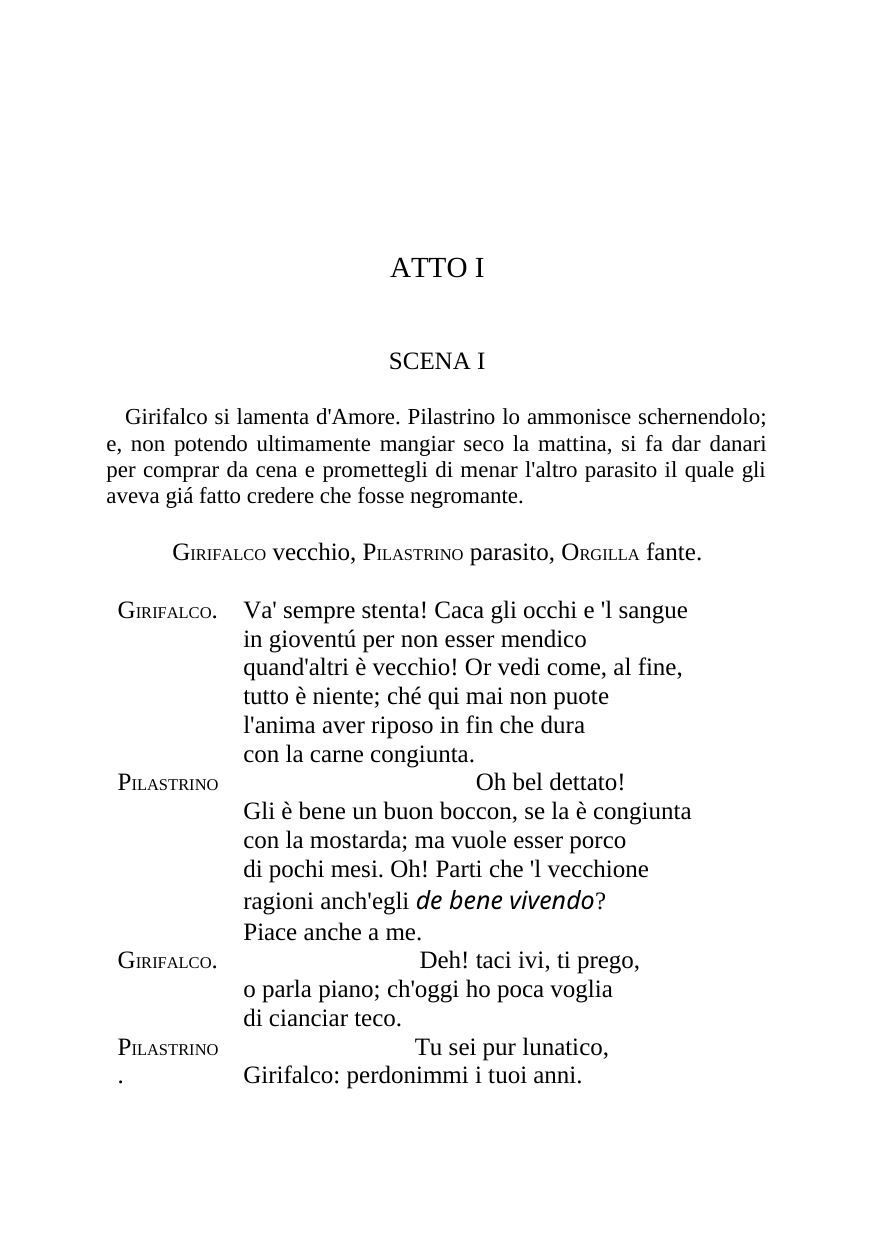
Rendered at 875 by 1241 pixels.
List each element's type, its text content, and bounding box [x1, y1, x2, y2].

text Girifalco vecchio, Pilastrino parasito, Orgilla fante. [106, 537, 768, 566]
table_cell Girifalco. [106, 945, 232, 1032]
table_cell Pilastrino. [106, 1032, 232, 1089]
table_header Va' sempre stenta! Caca gli occhi e 'l sangue in gioventú per non esser mendico quand'altri è vecchio! Or vedi come, al fine, tutto è niente; ché qui mai non puote l'anima aver riposo in fin che dura con la carne congiunta. [232, 595, 768, 767]
text ATTO I [106, 250, 768, 283]
text SCENA I [106, 346, 768, 374]
table_cell Deh! taci ivi, ti prego, o parla piano; ch'oggi ho poca voglia di cianciar teco. [232, 945, 768, 1032]
table_cell Pilastrino [106, 768, 232, 945]
table_header Girifalco. [106, 595, 232, 767]
table_cell Oh bel dettato! Gli è bene un buon boccon, se la è congiunta con la mostarda; ma vuole esser porco di pochi mesi. Oh! Parti che 'l vecchione ragioni anch'egli de bene vivendo? Piace anche a me. [232, 768, 768, 945]
table_cell Tu sei pur lunatico, Girifalco: perdonimmi i tuoi anni. [232, 1032, 768, 1089]
text Girifalco si lamenta d'Amore. Pilastrino lo ammonisce schernendolo; e, non potendo ultimamente mangiar seco la mattina, si fa dar danari per comprar da cena e promettegli di menar l'altro parasito il quale gli aveva giá fatto credere che fosse negromante. [106, 403, 768, 509]
